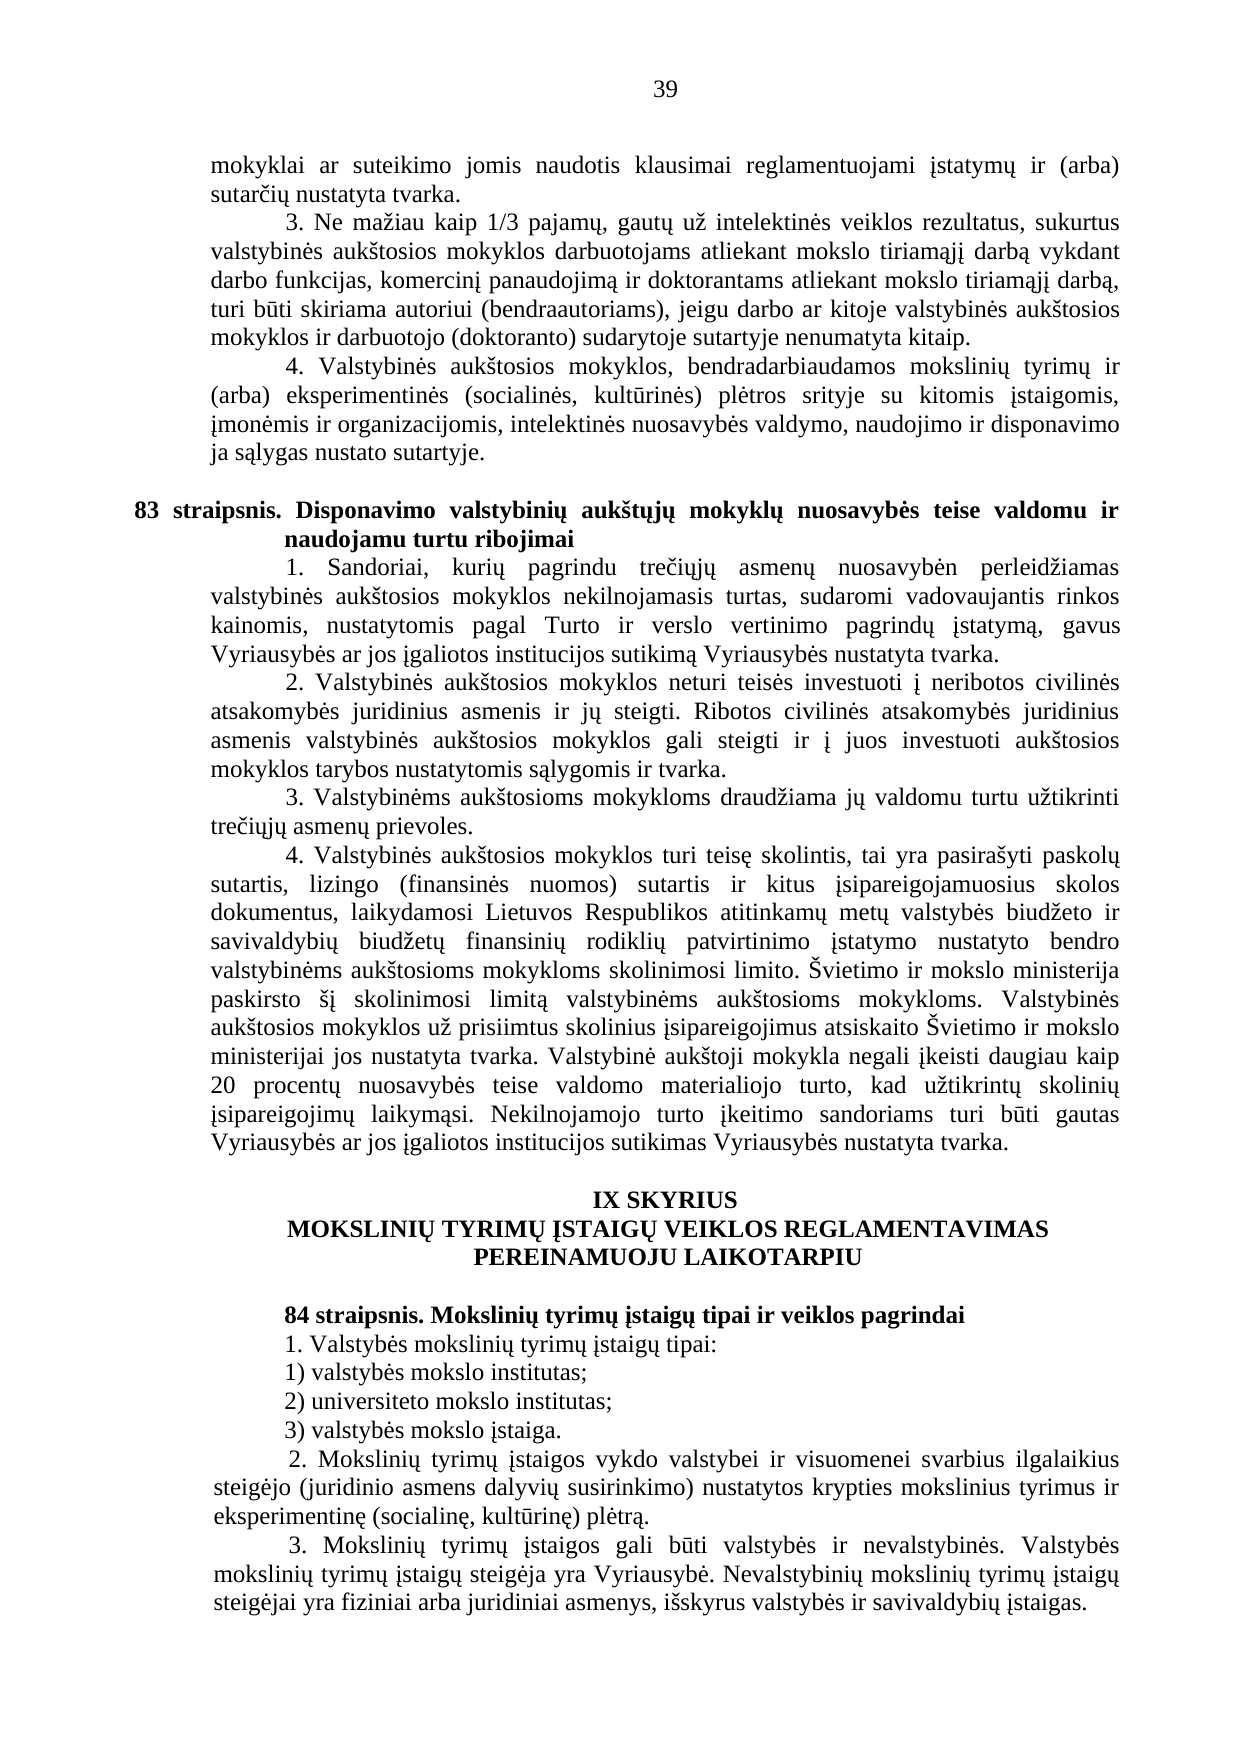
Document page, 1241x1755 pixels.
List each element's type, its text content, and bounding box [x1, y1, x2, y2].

text 4. Valstybinės aukštosios mokyklos, bendradarbiaudamos mokslinių tyrimų ir (arba) eksperimentinės (socialinės, kultūrinės) plėtros srityje su kitomis įstaigomis, įmonėmis ir organizacijomis, intelektinės nuosavybės valdymo, naudojimo ir disponavimo ja sąlygas nustato sutartyje. [210, 351, 1120, 466]
text 84 straipsnis. Mokslinių tyrimų įstaigų tipai ir veiklos pagrindai [210, 1300, 1120, 1329]
text 1) valstybės mokslo institutas; [210, 1357, 1120, 1386]
text 83 straipsnis. Disponavimo valstybinių aukštųjų mokyklų nuosavybės teise valdomu ir naudojamu turtu ribojimai [134, 495, 1120, 552]
text 4. Valstybinės aukštosios mokyklos turi teisę skolintis, tai yra pasirašyti paskolų sutartis, lizingo (finansinės nuomos) sutartis ir kitus įsipareigojamuosius skolos dokumentus, laikydamosi Lietuvos Respublikos atitinkamų metų valstybės biudžeto ir savivaldybių biudžetų finansinių rodiklių patvirtinimo įstatymo nustatyto bendro valstybinėms aukštosioms mokykloms skolinimosi limito. Švietimo ir mokslo ministerija paskirsto šį skolinimosi limitą valstybinėms aukštosioms mokykloms. Valstybinės aukštosios mokyklos už prisiimtus skolinius įsipareigojimus atsiskaito Švietimo ir mokslo ministerijai jos nustatyta tvarka. Valstybinė aukštoji mokykla negali įkeisti daugiau kaip 20 procentų nuosavybės teise valdomo materialiojo turto, kad užtikrintų skolinių įsipareigojimų laikymąsi. Nekilnojamojo turto įkeitimo sandoriams turi būti gautas Vyriausybės ar jos įgaliotos institucijos sutikimas Vyriausybės nustatyta tvarka. [210, 840, 1120, 1156]
text 2. Valstybinės aukštosios mokyklos neturi teisės investuoti į neribotos civilinės atsakomybės juridinius asmenis ir jų steigti. Ribotos civilinės atsakomybės juridinius asmenis valstybinės aukštosios mokyklos gali steigti ir į juos investuoti aukštosios mokyklos tarybos nustatytomis sąlygomis ir tvarka. [210, 667, 1120, 782]
text 3. Ne mažiau kaip 1/3 pajamų, gautų už intelektinės veiklos rezultatus, sukurtus valstybinės aukštosios mokyklos darbuotojams atliekant mokslo tiriamąjį darbą vykdant darbo funkcijas, komercinį panaudojimą ir doktorantams atliekant mokslo tiriamąjį darbą, turi būti skiriama autoriui (bendraautoriams), jeigu darbo ar kitoje valstybinės aukštosios mokyklos ir darbuotojo (doktoranto) sudarytoje sutartyje nenumatyta kitaip. [210, 207, 1120, 351]
text 2) universiteto mokslo institutas; [210, 1386, 1120, 1415]
text MOKSLINIŲ TYRIMŲ ĮSTAIGŲ VEIKLOS REGLAMENTAVIMAS PEREINAMUOJU LAIKOTARPIU [210, 1214, 1126, 1271]
text 2. Mokslinių tyrimų įstaigos vykdo valstybei ir visuomenei svarbius ilgalaikius steigėjo (juridinio asmens dalyvių susirinkimo) nustatytos krypties mokslinius tyrimus ir eksperimentinę (socialinę, kultūrinę) plėtrą. [213, 1444, 1120, 1530]
text mokyklai ar suteikimo jomis naudotis klausimai reglamentuojami įstatymų ir (arba) sutarčių nustatyta tvarka. [210, 150, 1120, 207]
text 1. Valstybės mokslinių tyrimų įstaigų tipai: [210, 1329, 1120, 1357]
text IX SKYRIUS [210, 1185, 1126, 1214]
text 1. Sandoriai, kurių pagrindu trečiųjų asmenų nuosavybėn perleidžiamas valstybinės aukštosios mokyklos nekilnojamasis turtas, sudaromi vadovaujantis rinkos kainomis, nustatytomis pagal Turto ir verslo vertinimo pagrindų įstatymą, gavus Vyriausybės ar jos įgaliotos institucijos sutikimą Vyriausybės nustatyta tvarka. [210, 552, 1120, 667]
text 3. Mokslinių tyrimų įstaigos gali būti valstybės ir nevalstybinės. Valstybės mokslinių tyrimų įstaigų steigėja yra Vyriausybė. Nevalstybinių mokslinių tyrimų įstaigų steigėjai yra fiziniai arba juridiniai asmenys, išskyrus valstybės ir savivaldybių įstaigas. [213, 1530, 1120, 1616]
text 3. Valstybinėms aukštosioms mokykloms draudžiama jų valdomu turtu užtikrinti trečiųjų asmenų prievoles. [210, 782, 1120, 840]
text 3) valstybės mokslo įstaiga. [210, 1415, 1120, 1444]
